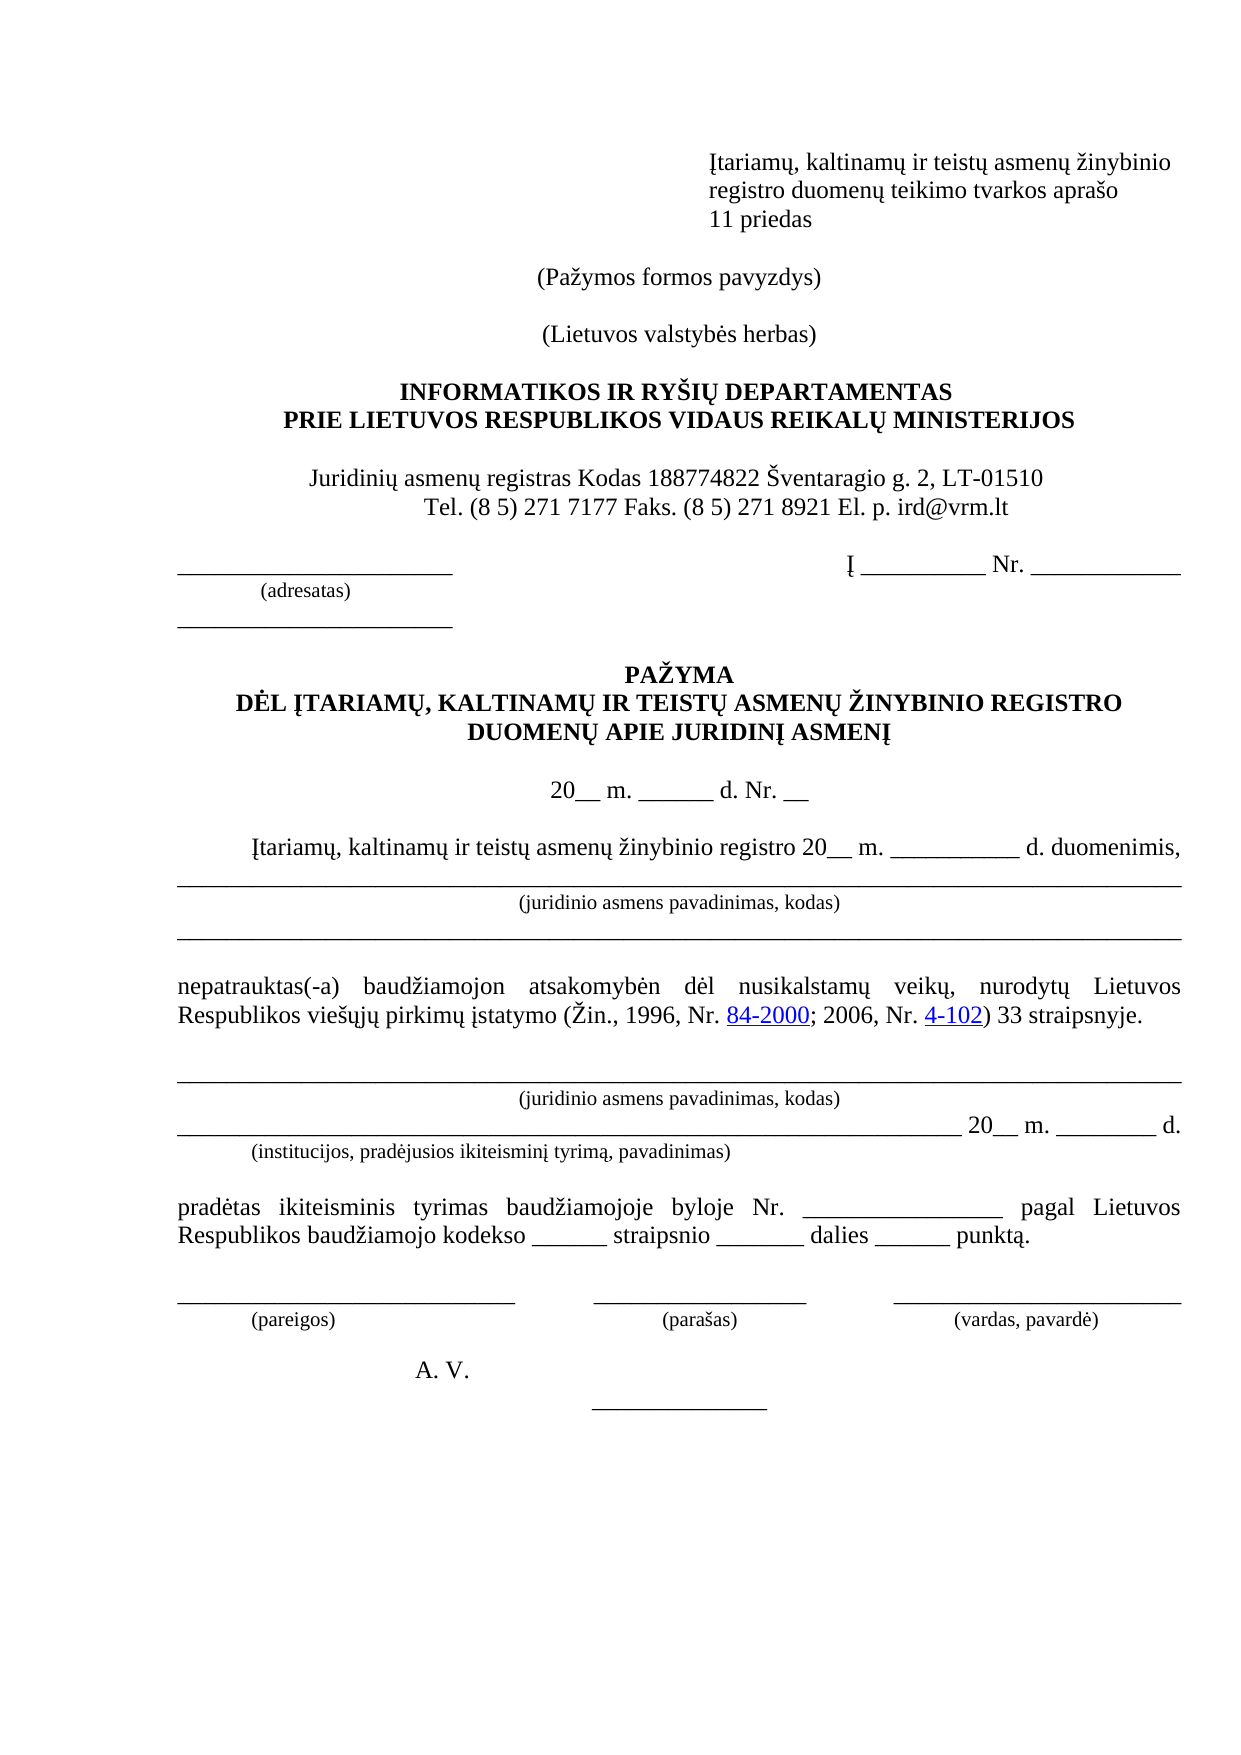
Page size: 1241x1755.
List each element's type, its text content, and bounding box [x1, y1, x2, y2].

text A. V. [177, 1355, 1181, 1384]
text pradėtas ikiteisminis tyrimas baudžiamojoje byloje Nr. ________________ pagal Lietuvos Respublikos baudžiamojo kodekso ______ straipsnio _______ dalies ______ punktą. [177, 1192, 1181, 1249]
text ___________________________ _________________ _______________________ [177, 1278, 1181, 1307]
text registro duomenų teikimo tvarkos aprašo [177, 176, 1181, 204]
text Tel. (8 5) 271 7177 Faks. (8 5) 271 8921 El. p. ird@vrm.lt [177, 492, 1181, 521]
text 20__ m. ______ d. Nr. __ [177, 775, 1181, 803]
text (institucijos, pradėjusios ikiteisminį tyrimą, pavadinimas) [177, 1139, 1181, 1163]
text Įtariamų, kaltinamų ir teistų asmenų žinybinio registro 20__ m. d. duomenimis, [177, 832, 1181, 861]
text (juridinio asmens pavadinimas, kodas) [177, 1086, 1181, 1110]
text PRIE LIETUVOS RESPUBLIKOS VIDAUS REIKALŲ MINISTERIJOS [177, 406, 1181, 434]
text INFORMATIKOS IR RYŠIŲ DEPARTAMENTAS [177, 377, 1181, 406]
text nepatrauktas(-a) baudžiamojon atsakomybėn dėl nusikalstamų veikų, nurodytų Lietuvos Respublikos viešųjų pirkimų įstatymo (Žin., 1996, Nr. 84-2000; 2006, Nr. 4-102) 33 straipsnyje. [177, 971, 1181, 1029]
text Juridinių asmenų registras Kodas 188774822 Šventaragio g. 2, LT-01510 [177, 463, 1181, 492]
text (Pažymos formos pavyzdys) [177, 262, 1181, 291]
text ______________________ Į __________ Nr. ____________ [177, 549, 1181, 578]
text (Lietuvos valstybės herbas) [177, 319, 1181, 348]
text (adresatas) [177, 578, 1181, 602]
text (juridinio asmens pavadinimas, kodas) [177, 890, 1181, 914]
text 20__ m. ________ d. [177, 1110, 1181, 1139]
text ______________ [177, 1384, 1181, 1412]
text 11 priedas [177, 204, 1181, 233]
text (pareigos) (parašas) (vardas, pavardė) [177, 1307, 1181, 1331]
text ______________________ [177, 602, 1181, 631]
text DĖL ĮTARIAMŲ, KALTINAMŲ IR TEISTŲ ASMENŲ ŽINYBINIO REGISTRO DUOMENŲ APIE JURIDINĮ ASMENĮ [177, 688, 1181, 746]
text Įtariamų, kaltinamų ir teistų asmenų žinybinio [177, 147, 1181, 176]
text PAŽYMA [177, 660, 1181, 688]
